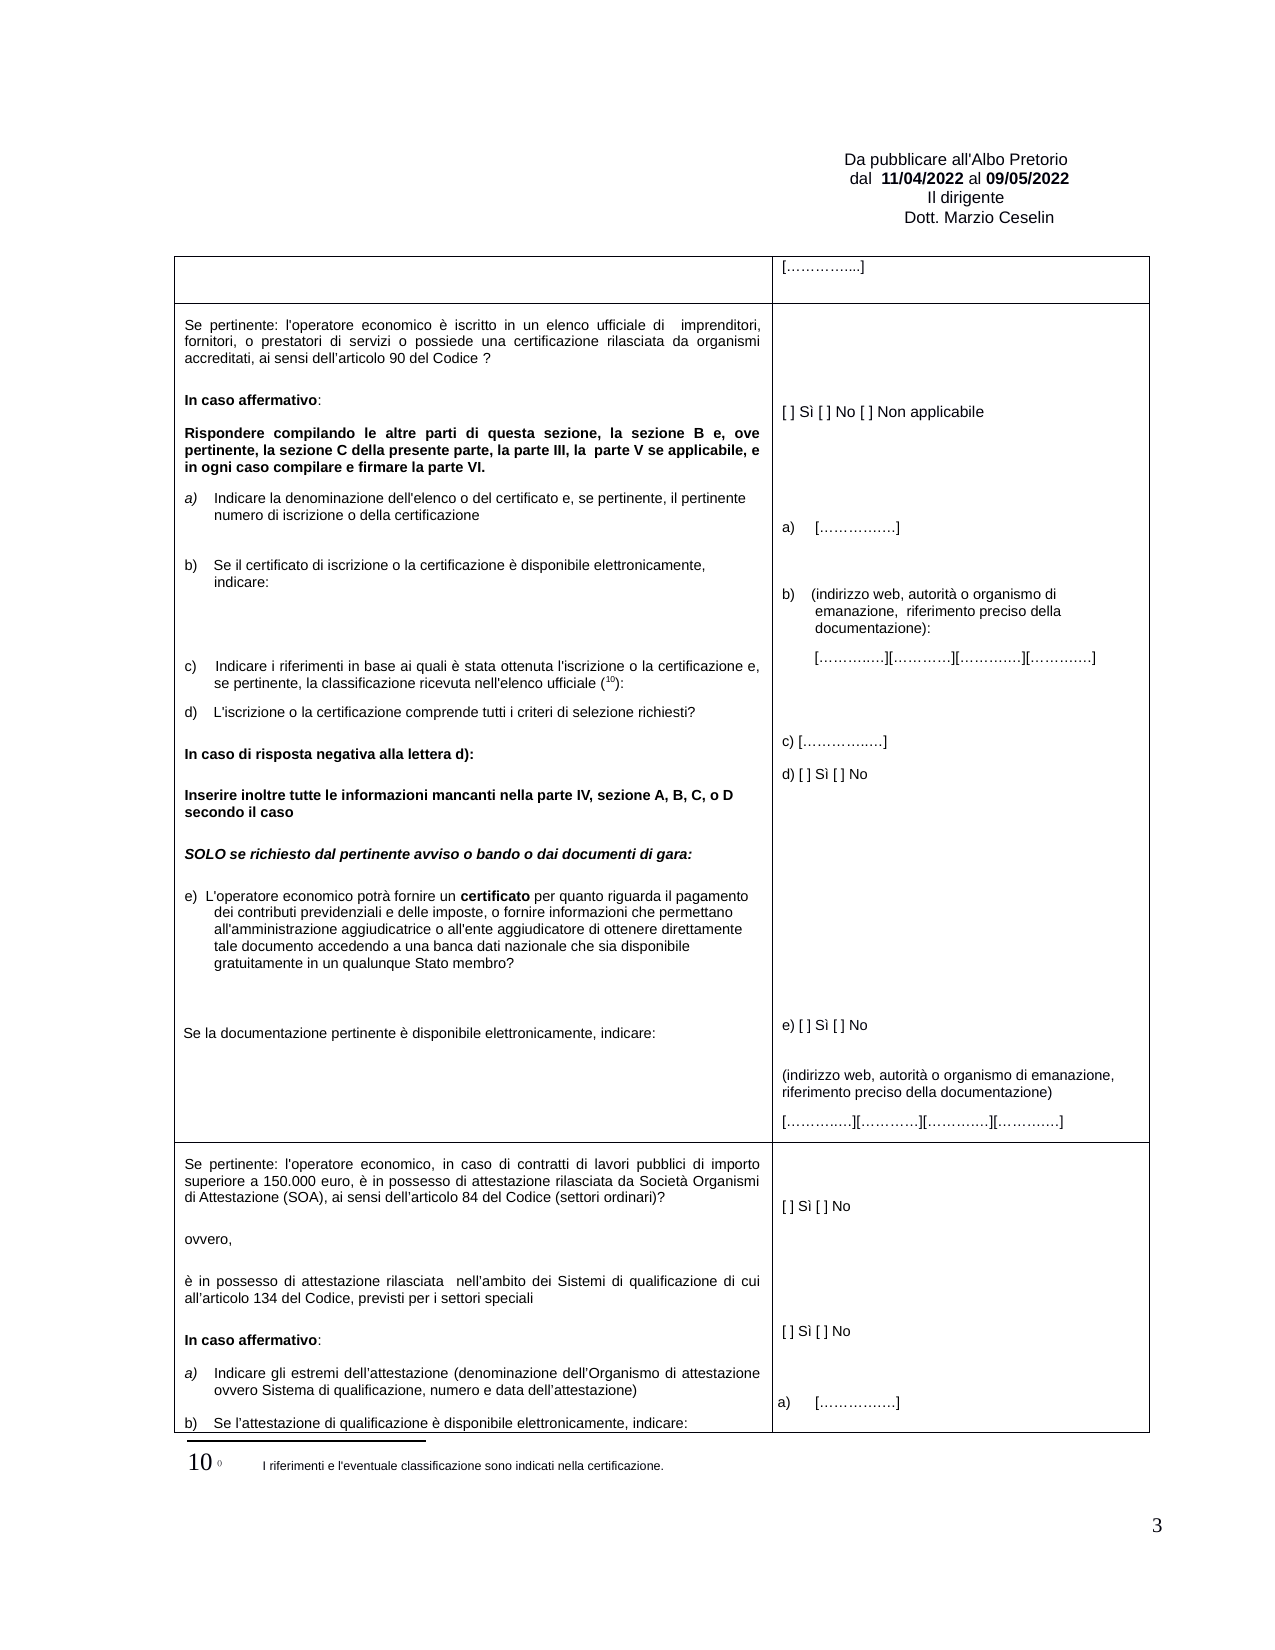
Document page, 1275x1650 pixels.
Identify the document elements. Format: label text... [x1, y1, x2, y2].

table_cell Se pertinente: l'operatore economico è iscritto in un elenco ufficiale di imprenditori, fornitori, o prestatori di servizi o possiede una certificazione rilasciata da organismi accreditati, ai sensi dell’articolo 90 del Codice ? In caso affermativo: Rispondere compilando le altre parti di questa sezione, la sezione B e, ove pertinente, la sezione C della presente parte, la parte III, la parte V se applicabile, e in ogni caso compilare e firmare la parte VI. Indicare la denominazione dell'elenco o del certificato e, se pertinente, il pertinente numero di iscrizione o della certificazione b) Se il certificato di iscrizione o la certificazione è disponibile elettronicamente, indicare: c) Indicare i riferimenti in base ai quali è stata ottenuta l'iscrizione o la certificazione e, se pertinente, la classificazione ricevuta nell'elenco ufficiale (): d) L'iscrizione o la certificazione comprende tutti i criteri di selezione richiesti? In caso di risposta negativa alla lettera d): Inserire inoltre tutte le informazioni mancanti nella parte IV, sezione A, B, C, o D secondo il caso SOLO se richiesto dal pertinente avviso o bando o dai documenti di gara: e) L'operatore economico potrà fornire un certificato per quanto riguarda il pagamento dei contributi previdenziali e delle imposte, o fornire informazioni che permettano all'amministrazione aggiudicatrice o all'ente aggiudicatore di ottenere direttamente tale documento accedendo a una banca dati nazionale che sia disponibile gratuitamente in un qualunque Stato membro? Se la documentazione pertinente è disponibile elettronicamente, indicare: [175, 304, 772, 1142]
table_cell Se pertinente: l'operatore economico, in caso di contratti di lavori pubblici di importo superiore a 150.000 euro, è in possesso di attestazione rilasciata da Società Organismi di Attestazione (SOA), ai sensi dell’articolo 84 del Codice (settori ordinari)? ovvero, è in possesso di attestazione rilasciata nell’ambito dei Sistemi di qualificazione di cui all’articolo 134 del Codice, previsti per i settori speciali In caso affermativo: Indicare gli estremi dell’attestazione (denominazione dell’Organismo di attestazione ovvero Sistema di qualificazione, numero e data dell’attestazione) b) Se l’attestazione di qualificazione è disponibile elettronicamente, indicare: [175, 1143, 772, 1432]
table_cell [175, 257, 772, 303]
table_cell […………....] [773, 257, 1149, 303]
table_cell [ ] Sì [ ] No [ ] Non applicabile [………….…] b) (indirizzo web, autorità o organismo di emanazione, riferimento preciso della documentazione): [………..…][…………][……….…][……….…] c) […………..…] d) [ ] Sì [ ] No e) [ ] Sì [ ] No (indirizzo web, autorità o organismo di emanazione, riferimento preciso della documentazione) [………..…][…………][……….…][……….…] [773, 304, 1149, 1142]
table_cell [ ] Sì [ ] No [ ] Sì [ ] No [………….…] [773, 1143, 1149, 1432]
